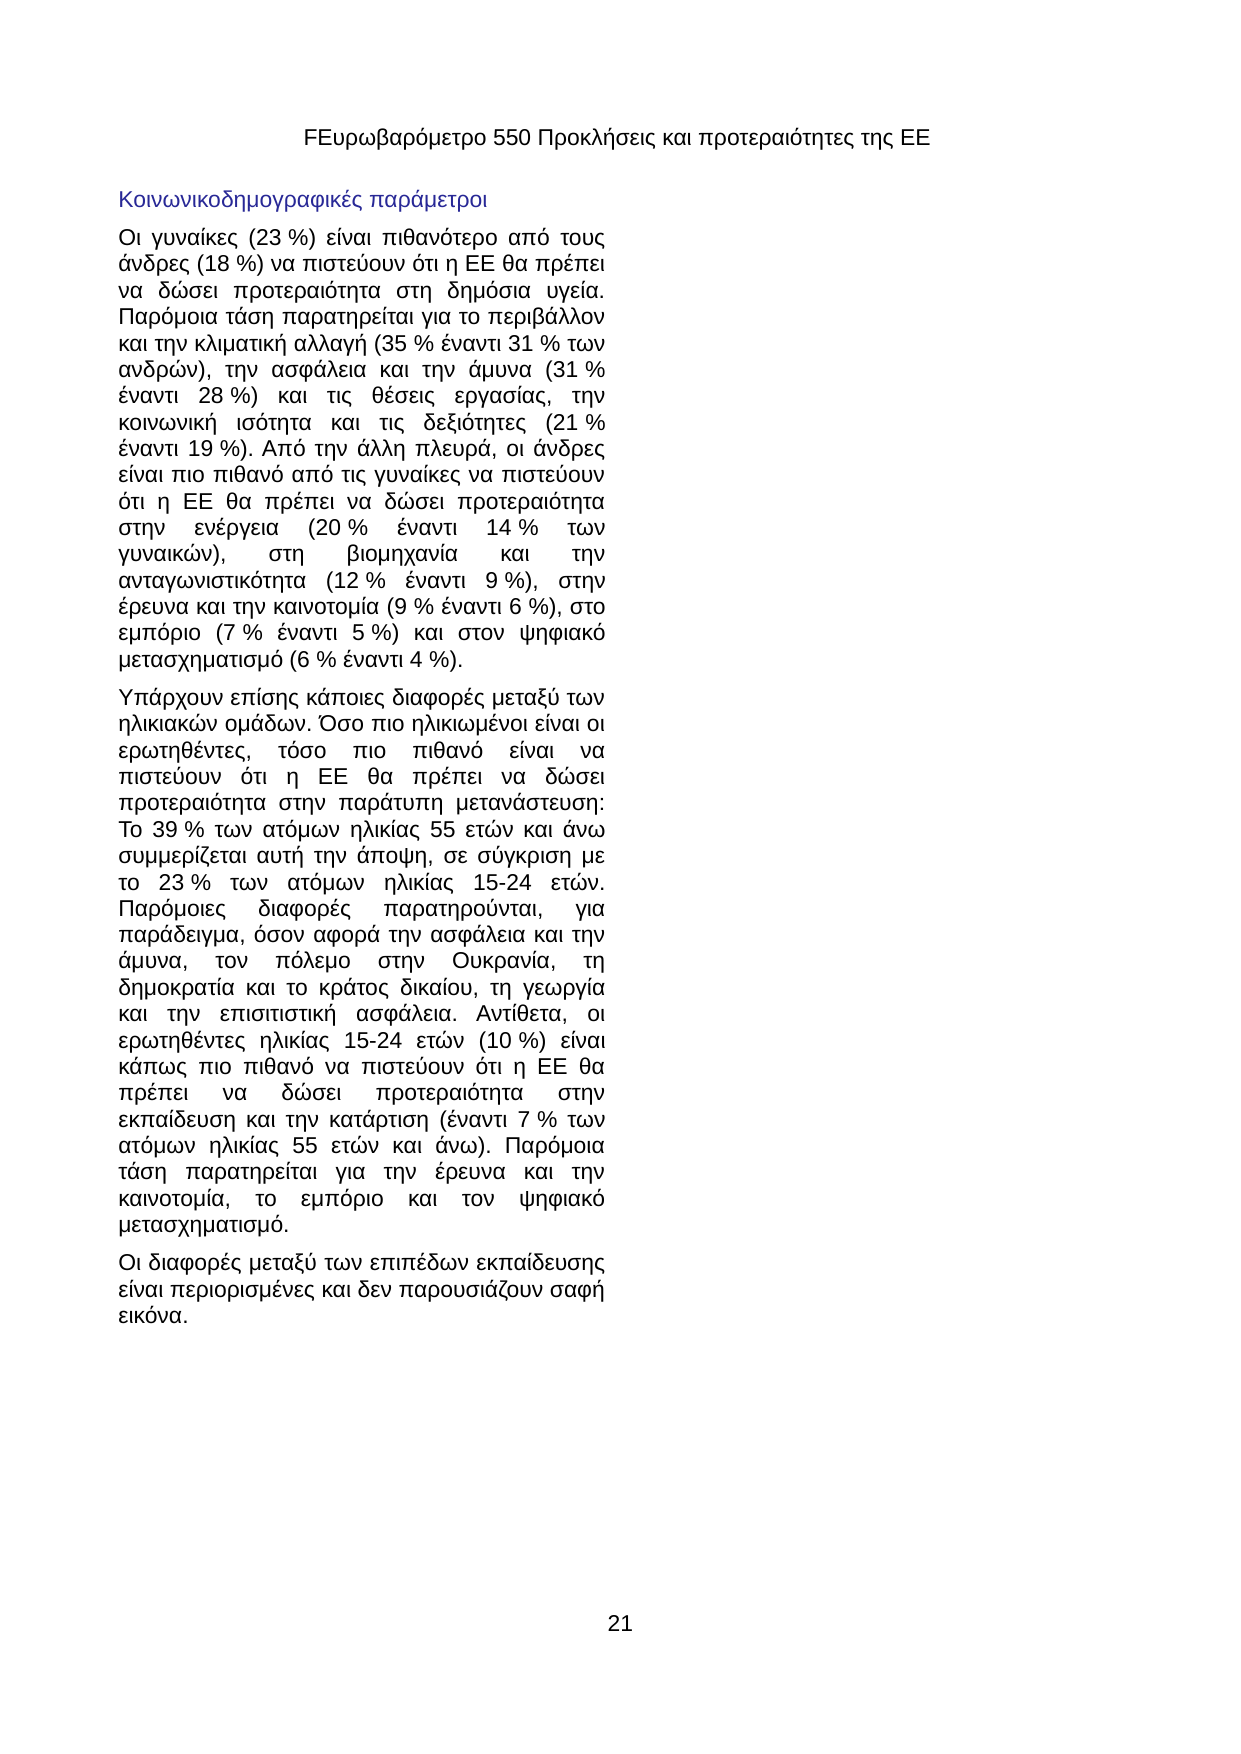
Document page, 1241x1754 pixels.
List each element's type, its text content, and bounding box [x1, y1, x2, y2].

text Κοινωνικοδημογραφικές παράμετροι [118, 186, 605, 212]
text Οι γυναίκες (23 %) είναι πιθανότερο από τους άνδρες (18 %) να πιστεύουν ότι η ΕΕ θα πρέπει να δώσει προτεραιότητα στη δημόσια υγεία. Παρόμοια τάση παρατηρείται για το περιβάλλον και την κλιματική αλλαγή (35 % έναντι 31 % των ανδρών), την ασφάλεια και την άμυνα (31 % έναντι 28 %) και τις θέσεις εργασίας, την κοινωνική ισότητα και τις δεξιότητες (21 % έναντι 19 %). Από την άλλη πλευρά, οι άνδρες είναι πιο πιθανό από τις γυναίκες να πιστεύουν ότι η ΕΕ θα πρέπει να δώσει προτεραιότητα στην ενέργεια (20 % έναντι 14 % των γυναικών), στη βιομηχανία και την ανταγωνιστικότητα (12 % έναντι 9 %), στην έρευνα και την καινοτομία (9 % έναντι 6 %), στο εμπόριο (7 % έναντι 5 %) και στον ψηφιακό μετασχηματισμό (6 % έναντι 4 %). [118, 224, 605, 672]
text Υπάρχουν επίσης κάποιες διαφορές μεταξύ των ηλικιακών ομάδων. Όσο πιο ηλικιωμένοι είναι οι ερωτηθέντες, τόσο πιο πιθανό είναι να πιστεύουν ότι η ΕΕ θα πρέπει να δώσει προτεραιότητα στην παράτυπη μετανάστευση: Το 39 % των ατόμων ηλικίας 55 ετών και άνω συμμερίζεται αυτή την άποψη, σε σύγκριση με το 23 % των ατόμων ηλικίας 15-24 ετών. Παρόμοιες διαφορές παρατηρούνται, για παράδειγμα, όσον αφορά την ασφάλεια και την άμυνα, τον πόλεμο στην Ουκρανία, τη δημοκρατία και το κράτος δικαίου, τη γεωργία και την επισιτιστική ασφάλεια. Αντίθετα, οι ερωτηθέντες ηλικίας 15-24 ετών (10 %) είναι κάπως πιο πιθανό να πιστεύουν ότι η ΕΕ θα πρέπει να δώσει προτεραιότητα στην εκπαίδευση και την κατάρτιση (έναντι 7 % των ατόμων ηλικίας 55 ετών και άνω). Παρόμοια τάση παρατηρείται για την έρευνα και την καινοτομία, το εμπόριο και τον ψηφιακό μετασχηματισμό. [118, 684, 605, 1237]
text Οι διαφορές μεταξύ των επιπέδων εκπαίδευσης είναι περιορισμένες και δεν παρουσιάζουν σαφή εικόνα. [118, 1249, 605, 1328]
